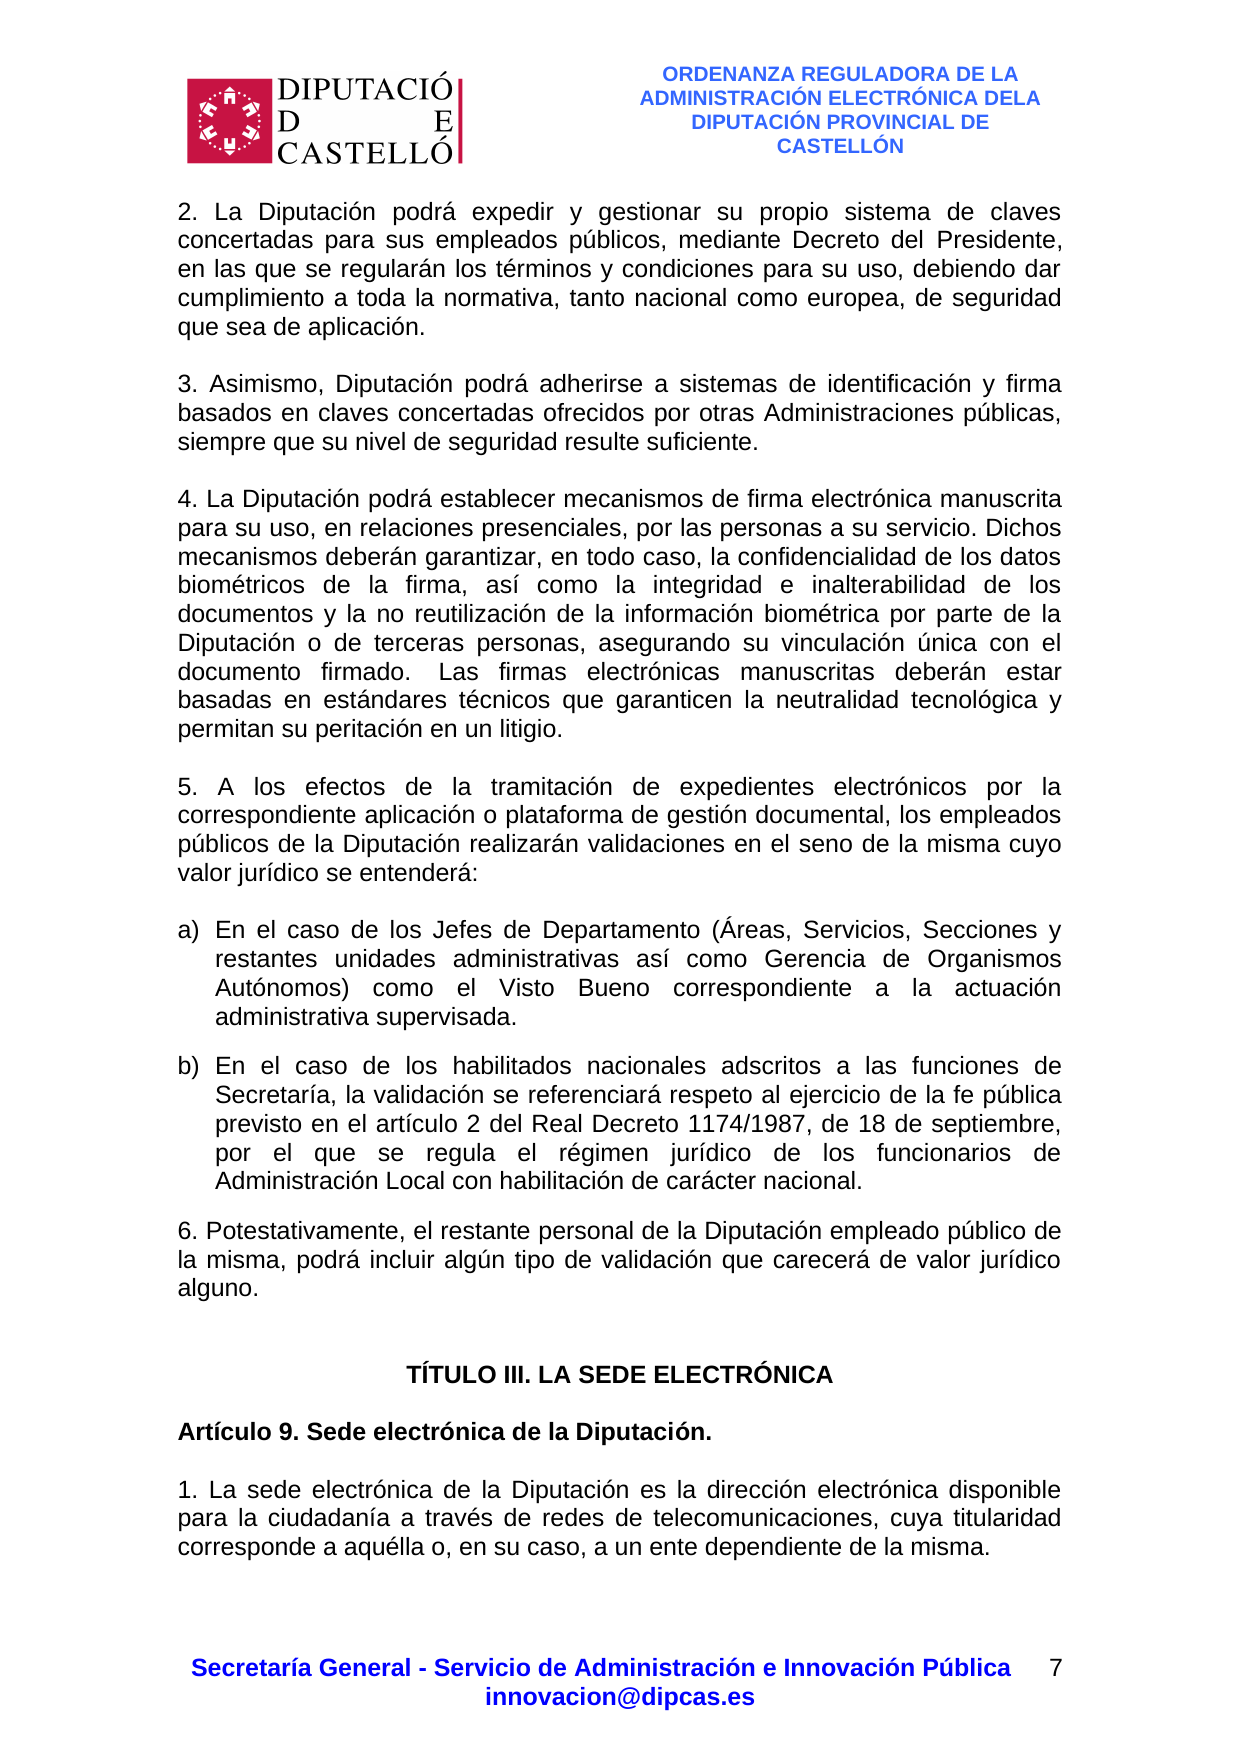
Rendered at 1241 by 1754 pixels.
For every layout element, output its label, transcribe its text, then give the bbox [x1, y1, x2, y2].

text 5. A los efectos de la tramitación de expedientes electrónicos por la correspondiente aplicación o plataforma de gestión documental, los empleados públicos de la Diputación realizarán validaciones en el seno de la misma cuyo valor jurídico se entenderá: [177, 772, 1063, 887]
list En el caso de los Jefes de Departamento (Áreas, Servicios, Secciones y restantes unidades administrativas así como Gerencia de Organismos Autónomos) como el Visto Bueno correspondiente a la actuación administrativa supervisada. [177, 916, 1063, 1031]
subtitle Artículo 9. Sede electrónica de la Diputaci posibilitaránutacie electra_e ee essea de aplicacialid Signer).0000000000000000000000000000000000000000000000000000000000000000ón. [177, 1417, 1063, 1446]
list En el caso de los habilitados nacionales adscritos a las funciones de Secretaría, la validación se referenciará respeto al ejercicio de la fe pública previsto en el artículo 2 del Real Decreto 1174/1987, de 18 de septiembre, por el que se regula el régimen jurídico de los funcionarios de Administración Local con habilitación de carácter nacional. [177, 1051, 1063, 1195]
text 4. La Diputación podrá establecer mecanismos de firma electrónica manuscrita para su uso, en relaciones presenciales, por las personas a su servicio. Dichos mecanismos deberán garantizar, en todo caso, la confidencialidad de los datos biométricos de la firma, así como la integridad e inalterabilidad de los documentos y la no reutilización de la información biométrica por parte de la Diputación o de terceras personas, asegurando su vinculación única con el documento firmado. Las firmas electrónicas manuscritas deberán estar basadas en estándares técnicos que garanticen la neutralidad tecnológica y permitan su peritación en un litigio. [177, 484, 1063, 743]
text 1. La sede electrónica de la Diputación es la dirección electrónica disponible para la ciudadanía a través de redes de telecomunicaciones, cuya titularidad corresponde a aquélla o, en su caso, a un ente dependiente de la misma. [177, 1475, 1063, 1561]
subtitle TÍTULO III. LA SEDE ELECTRÓNICA [177, 1360, 1063, 1388]
text 3. Asimismo, Diputación podrá adherirse a sistemas de identificación y firma basados en claves concertadas ofrecidos por otras Administraciones públicas, siempre que su nivel de seguridad resulte suficiente. [177, 369, 1063, 456]
text 6. Potestativamente, el restante personal de la Diputación empleado público de la misma, podrá incluir algún tipo de validación que carecerá de valor jurídico alguno. [177, 1216, 1063, 1302]
text 2. La Diputación podrá expedir y gestionar su propio sistema de claves concertadas para sus empleados públicos, mediante Decreto del Presidente, en las que se regularán los términos y condiciones para su uso, debiendo dar cumplimiento a toda la normativa, tanto nacional como europea, de seguridad que sea de aplicación. [177, 197, 1063, 341]
picture [187, 71, 463, 164]
